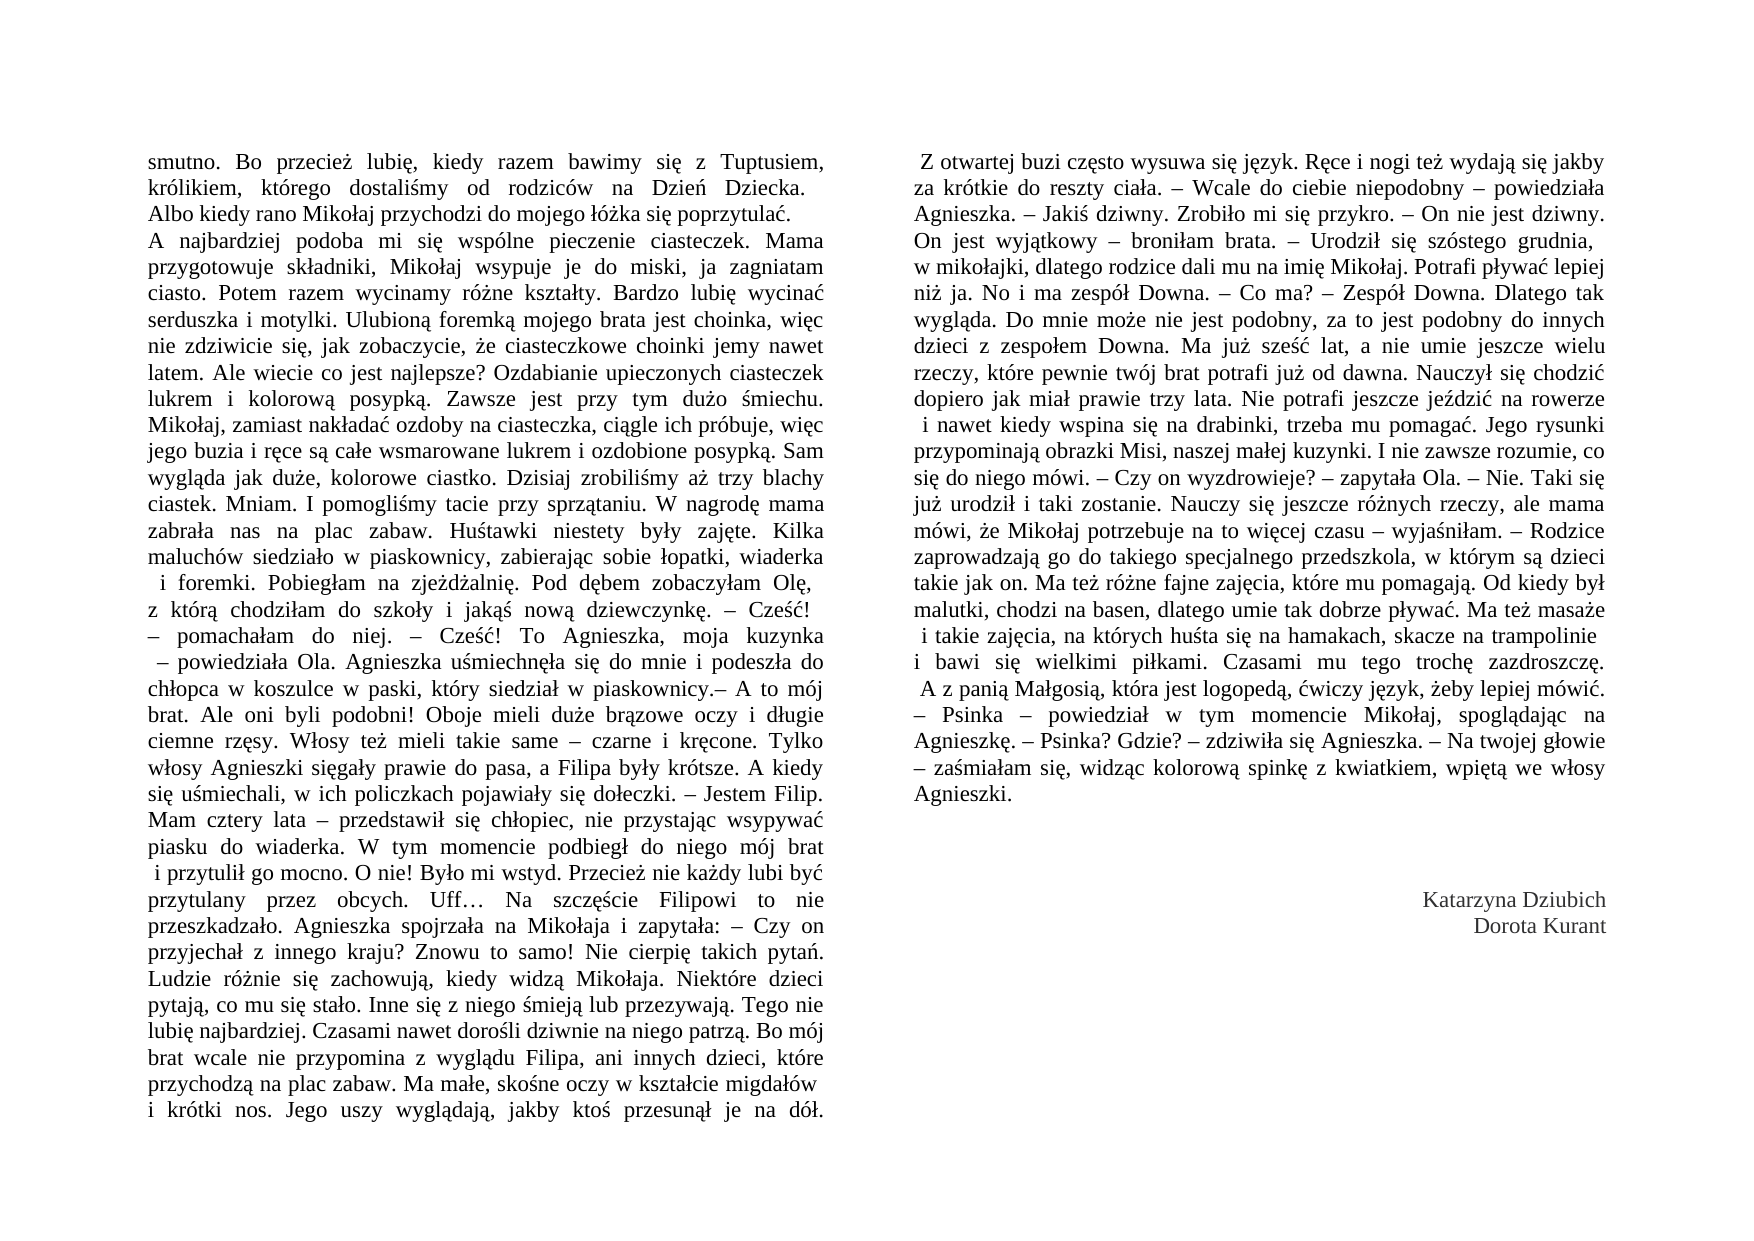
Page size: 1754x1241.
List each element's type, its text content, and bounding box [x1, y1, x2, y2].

text Katarzyna Dziubich [914, 886, 1606, 912]
text Dorota Kurant [914, 912, 1606, 965]
text Z otwartej buzi często wysuwa się język. Ręce i nogi też wydają się jakby za krótkie do reszty ciała. – Wcale do ciebie niepodobny – powiedziała Agnieszka. – Jakiś dziwny. Zrobiło mi się przykro. – On nie jest dziwny. On jest wyjątkowy – broniłam brata. – Urodził się szóstego grudnia, w mikołajki, dlatego rodzice dali mu na imię Mikołaj. Potrafi pływać lepiej niż ja. No i ma zespół Downa. – Co ma? – Zespół Downa. Dlatego tak wygląda. Do mnie może nie jest podobny, za to jest podobny do innych dzieci z zespołem Downa. Ma już sześć lat, a nie umie jeszcze wielu rzeczy, które pewnie twój brat potrafi już od dawna. Nauczył się chodzić dopiero jak miał prawie trzy lata. Nie potrafi jeszcze jeździć na rowerze i nawet kiedy wspina się na drabinki, trzeba mu pomagać. Jego rysunki przypominają obrazki Misi, naszej małej kuzynki. I nie zawsze rozumie, co się do niego mówi. – Czy on wyzdrowieje? – zapytała Ola. – Nie. Taki się już urodził i taki zostanie. Nauczy się jeszcze różnych rzeczy, ale mama mówi, że Mikołaj potrzebuje na to więcej czasu – wyjaśniłam. – Rodzice zaprowadzają go do takiego specjalnego przedszkola, w którym są dzieci takie jak on. Ma też różne fajne zajęcia, które mu pomagają. Od kiedy był malutki, chodzi na basen, dlatego umie tak dobrze pływać. Ma też masaże i takie zajęcia, na których huśta się na hamakach, skacze na trampolinie i bawi się wielkimi piłkami. Czasami mu tego trochę zazdroszczę. A z panią Małgosią, która jest logopedą, ćwiczy język, żeby lepiej mówić. – Psinka – powiedział w tym momencie Mikołaj, spoglądając na Agnieszkę. – Psinka? Gdzie? – zdziwiła się Agnieszka. – Na twojej głowie – zaśmiałam się, widząc kolorową spinkę z kwiatkiem, wpiętą we włosy Agnieszki. [914, 148, 1606, 807]
text A najbardziej podoba mi się wspólne pieczenie ciasteczek. Mama przygotowuje składniki, Mikołaj wsypuje je do miski, ja zagniatam ciasto. Potem razem wycinamy różne kształty. Bardzo lubię wycinać serduszka i motylki. Ulubioną foremką mojego brata jest choinka, więc nie zdziwicie się, jak zobaczycie, że ciasteczkowe choinki jemy nawet latem. Ale wiecie co jest najlepsze? Ozdabianie upieczonych ciasteczek lukrem i kolorową posypką. Zawsze jest przy tym dużo śmiechu. Mikołaj, zamiast nakładać ozdoby na ciasteczka, ciągle ich próbuje, więc jego buzia i ręce są całe wsmarowane lukrem i ozdobione posypką. Sam wygląda jak duże, kolorowe ciastko. Dzisiaj zrobiliśmy aż trzy blachy ciastek. Mniam. I pomogliśmy tacie przy sprzątaniu. W nagrodę mama zabrała nas na plac zabaw. Huśtawki niestety były zajęte. Kilka maluchów siedziało w piaskownicy, zabierając sobie łopatki, wiaderka i foremki. Pobiegłam na zjeżdżalnię. Pod dębem zobaczyłam Olę, z którą chodziłam do szkoły i jakąś nową dziewczynkę. – Cześć! – pomachałam do niej. – Cześć! To Agnieszka, moja kuzynka – powiedziała Ola. Agnieszka uśmiechnęła się do mnie i podeszła do chłopca w koszulce w paski, który siedział w piaskownicy.– A to mój brat. Ale oni byli podobni! Oboje mieli duże brązowe oczy i długie ciemne rzęsy. Włosy też mieli takie same – czarne i kręcone. Tylko włosy Agnieszki sięgały prawie do pasa, a Filipa były krótsze. A kiedy się uśmiechali, w ich policzkach pojawiały się dołeczki. – Jestem Filip. Mam cztery lata – przedstawił się chłopiec, nie przystając wsypywać piasku do wiaderka. W tym momencie podbiegł do niego mój brat i przytulił go mocno. O nie! Było mi wstyd. Przecież nie każdy lubi być przytulany przez obcych. Uff… Na szczęście Filipowi to nie przeszkadzało. Agnieszka spojrzała na Mikołaja i zapytała: – Czy on przyjechał z innego kraju? Znowu to samo! Nie cierpię takich pytań. Ludzie różnie się zachowują, kiedy widzą Mikołaja. Niektóre dzieci pytają, co mu się stało. Inne się z niego śmieją lub przezywają. Tego nie lubię najbardziej. Czasami nawet dorośli dziwnie na niego patrzą. Bo mój brat wcale nie przypomina z wyglądu Filipa, ani innych dzieci, które przychodzą na plac zabaw. Ma małe, skośne oczy w kształcie migdałów i krótki nos. Jego uszy wyglądają, jakby ktoś przesunął je na dół. [148, 227, 825, 1123]
text smutno. Bo przecież lubię, kiedy razem bawimy się z Tuptusiem, królikiem, którego dostaliśmy od rodziców na Dzień Dziecka. Albo kiedy rano Mikołaj przychodzi do mojego łóżka się poprzytulać. [148, 148, 825, 227]
